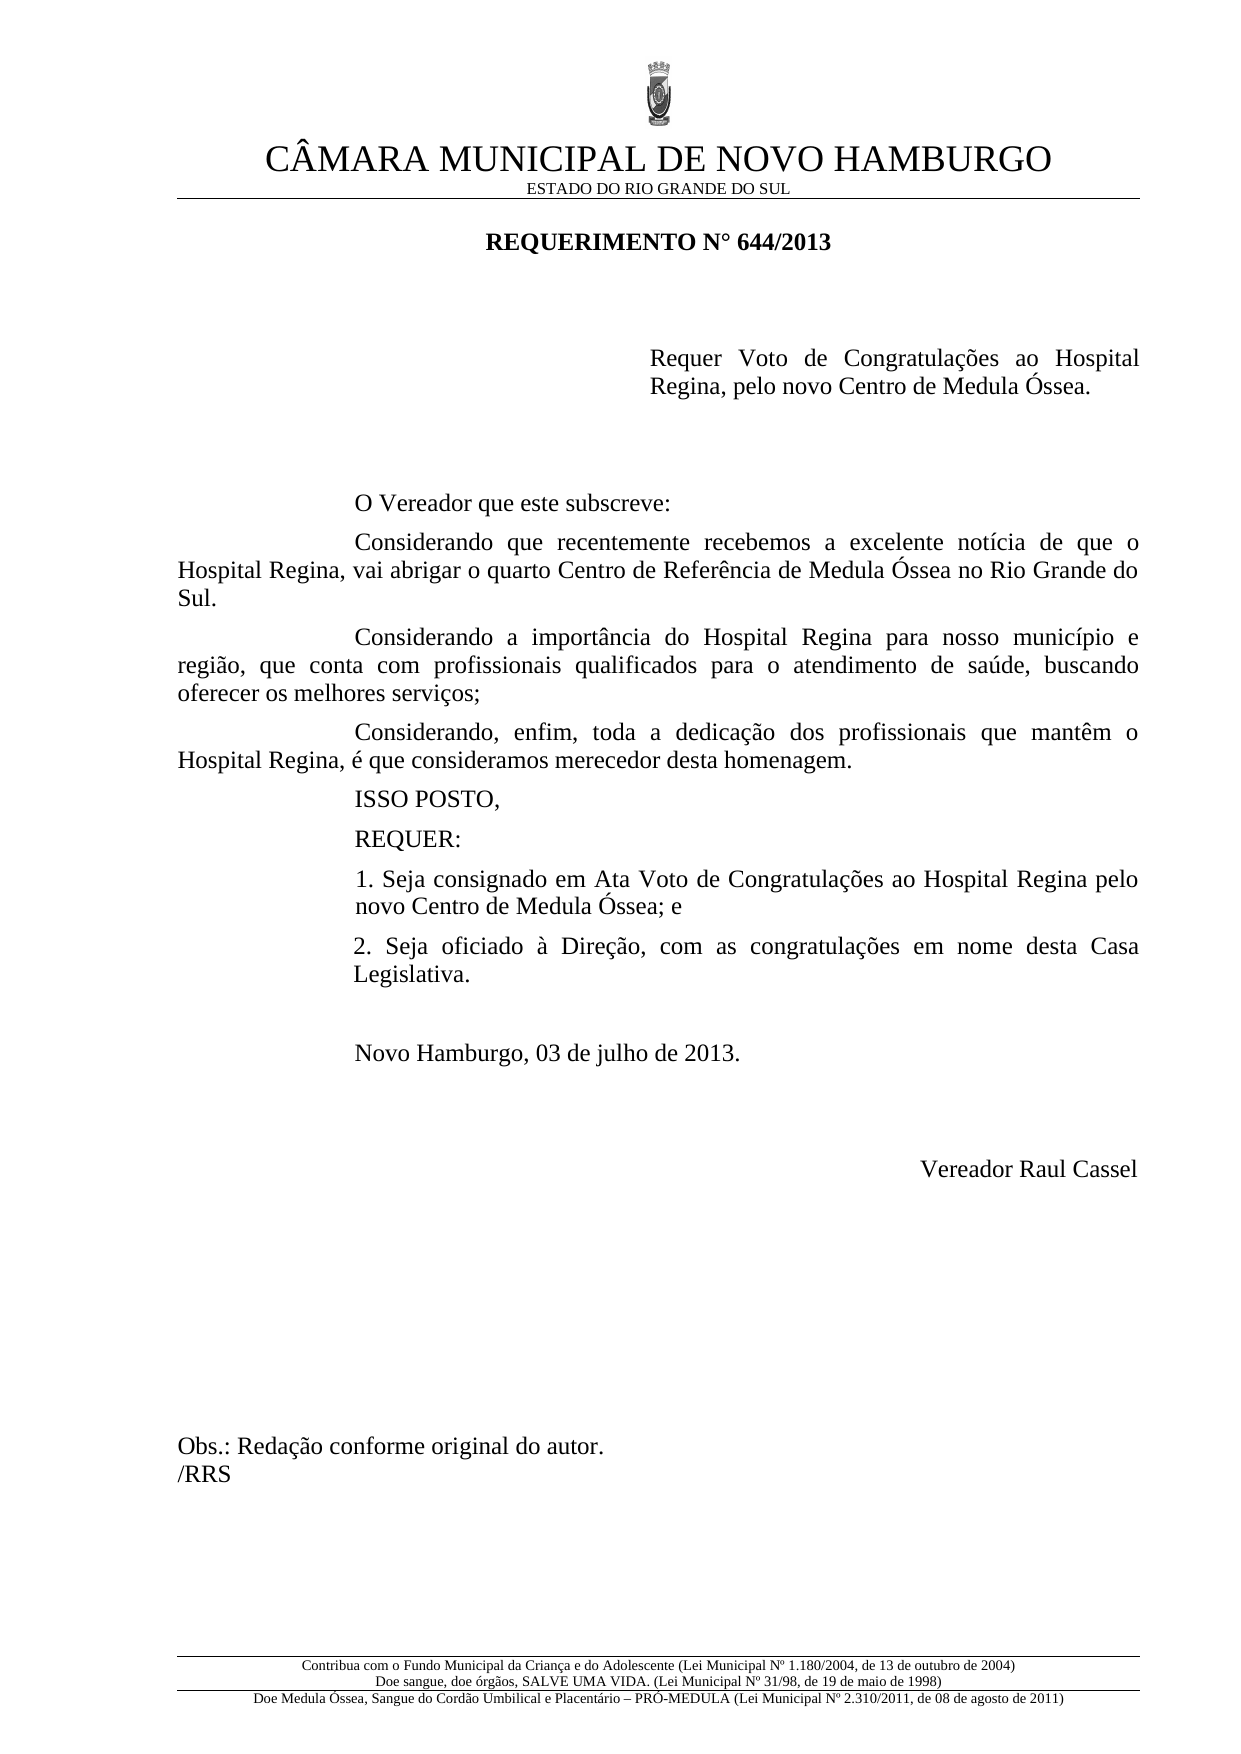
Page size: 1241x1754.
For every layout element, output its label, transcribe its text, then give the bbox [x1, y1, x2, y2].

text Vereador Raul Cassel [768, 1155, 1140, 1183]
text Obs.: Redação conforme original do autor. [177, 1432, 1140, 1460]
text ISSO POSTO, [177, 786, 1140, 813]
text Requer Voto de Congratulações ao Hospital Regina, pelo novo Centro de Medula Óssea. [649, 344, 1140, 400]
text REQUERIMENTO N° 644/2013 [177, 228, 1140, 256]
text Considerando que recentemente recebemos a excelente notícia de que o Hospital Regina, vai abrigar o quarto Centro de Referência de Medula Óssea no Rio Grande do Sul. [177, 528, 1140, 611]
text 2. Seja oficiado à Direção, com as congratulações em nome desta Casa Legislativa. [353, 932, 1140, 987]
text Considerando a importância do Hospital Regina para nosso município e região, que conta com profissionais qualificados para o atendimento de saúde, buscando oferecer os melhores serviços; [177, 623, 1140, 706]
text O Vereador que este subscreve: [177, 489, 1140, 516]
text REQUER: [177, 825, 1140, 853]
text /RRS [177, 1460, 1140, 1488]
text Novo Hamburgo, 03 de julho de 2013. [177, 1039, 1140, 1067]
text 1. Seja consignado em Ata Voto de Congratulações ao Hospital Regina pelo novo Centro de Medula Óssea; e [355, 865, 1140, 920]
text Considerando, enfim, toda a dedicação dos profissionais que mantêm o Hospital Regina, é que consideramos merecedor desta homenagem. [177, 718, 1140, 774]
